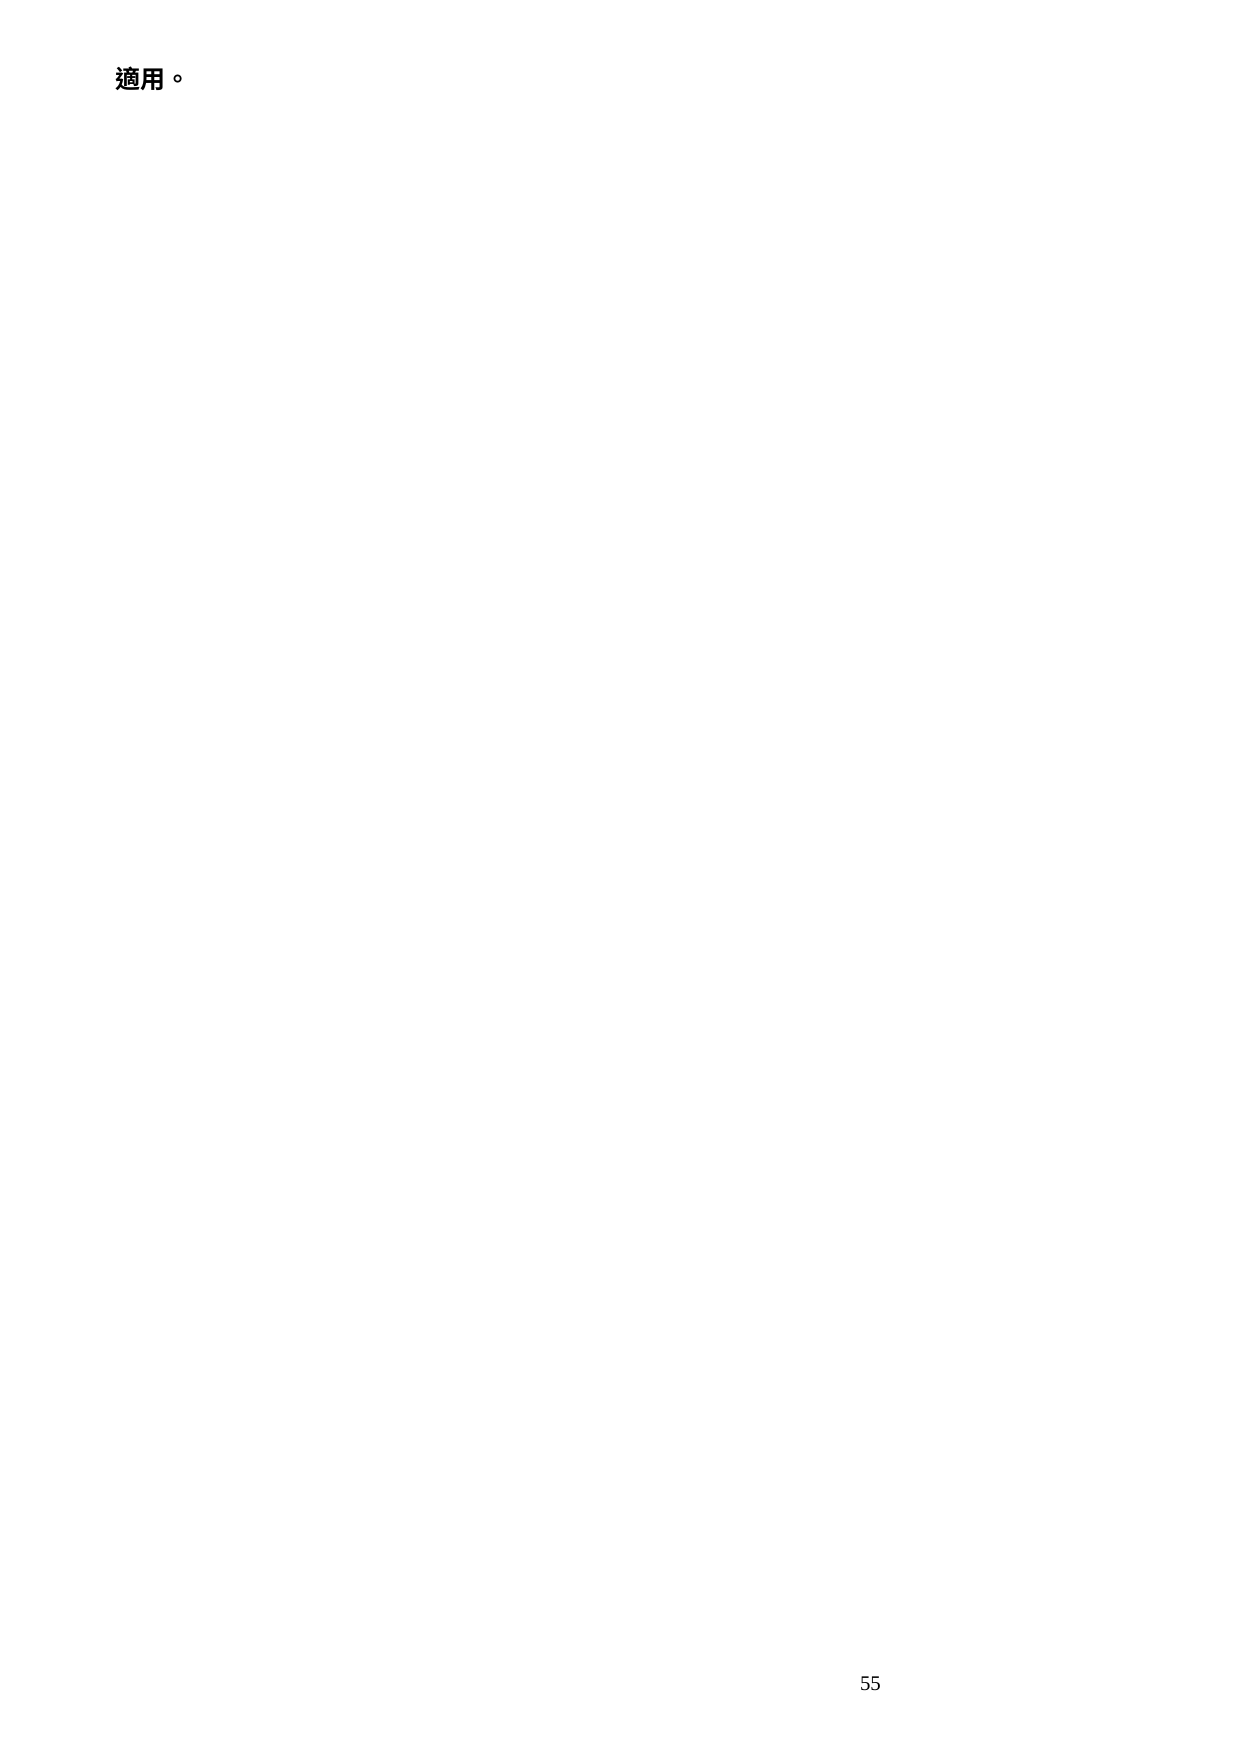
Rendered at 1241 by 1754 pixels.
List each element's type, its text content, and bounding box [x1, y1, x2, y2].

text 適用。 [115, 59, 1125, 95]
